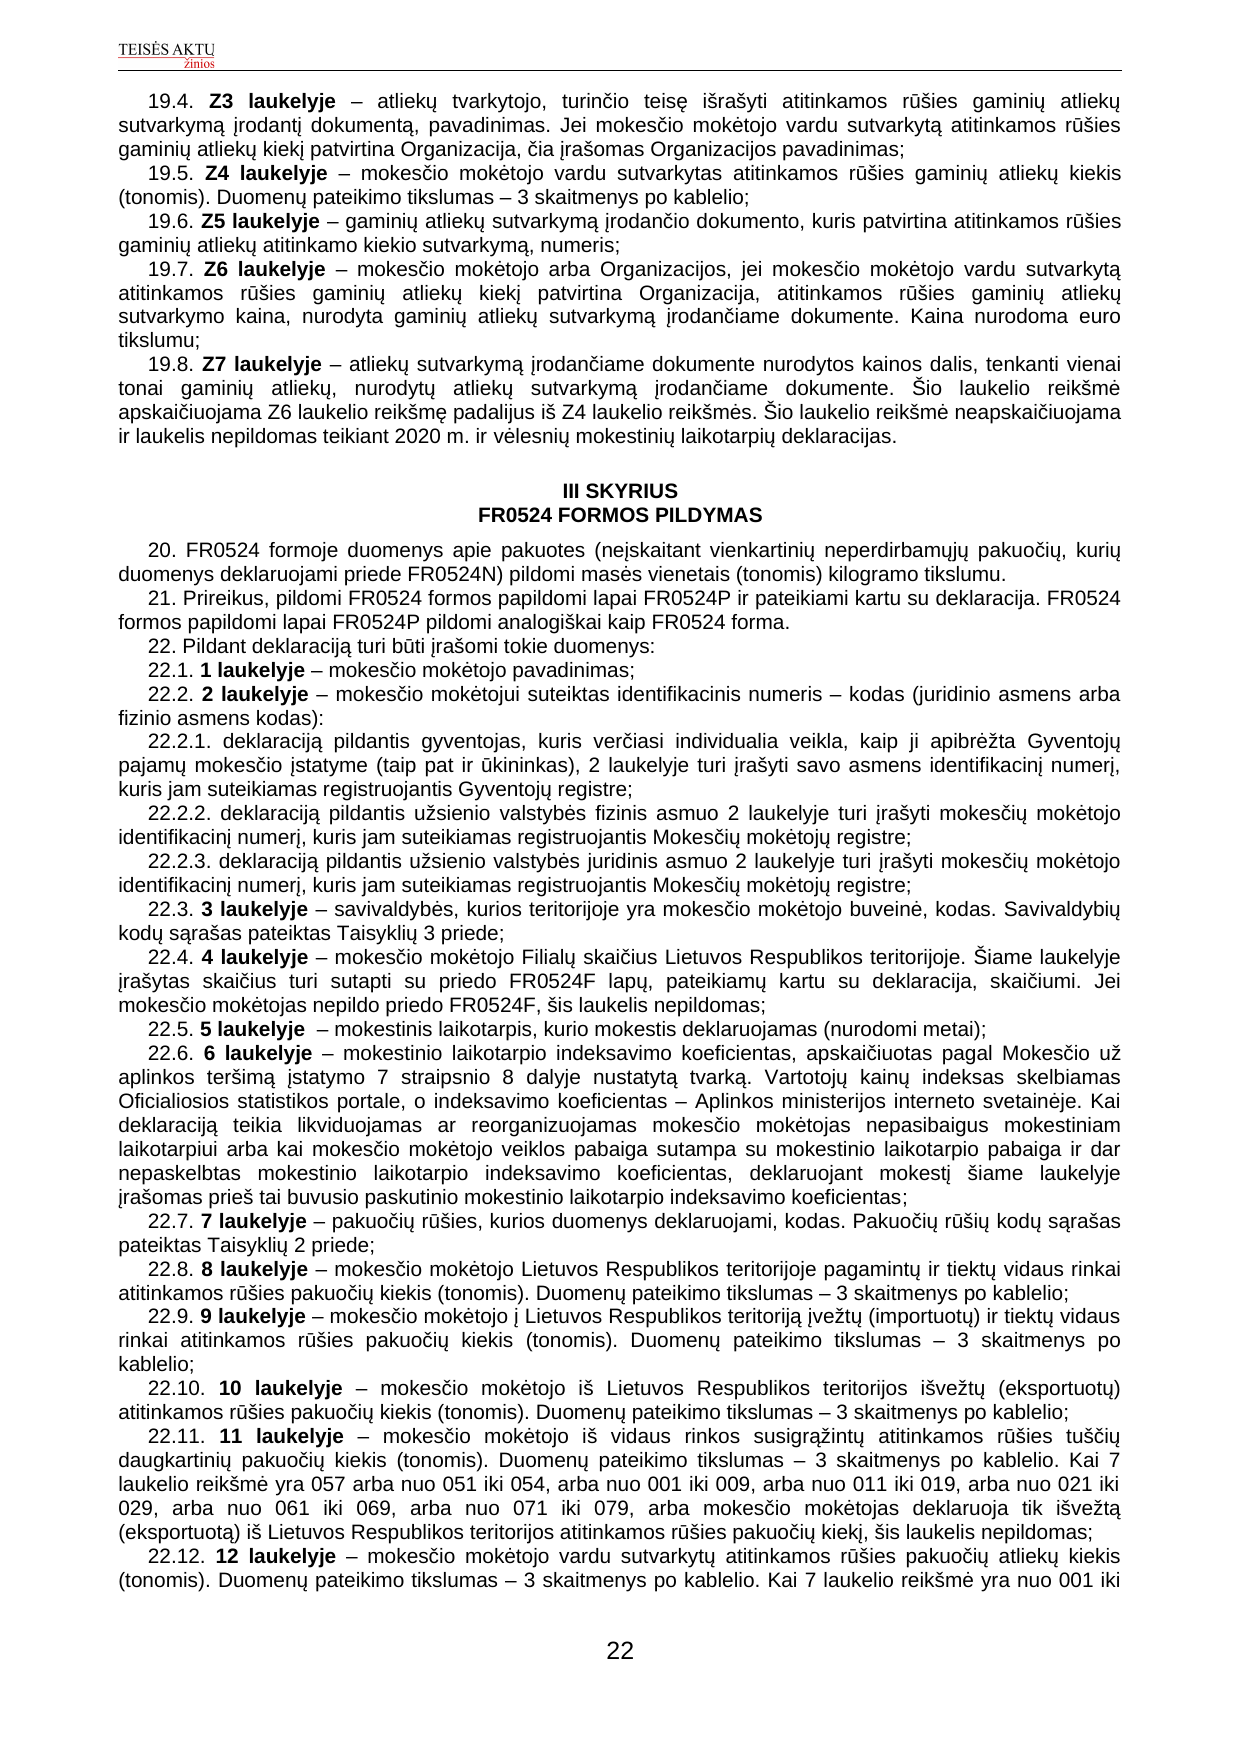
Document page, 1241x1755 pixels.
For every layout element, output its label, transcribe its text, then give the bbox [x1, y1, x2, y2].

text 22.2.1. deklaraciją pildantis gyventojas, kuris verčiasi individualia veikla, kaip ji apibrėžta Gyventojų pajamų mokesčio įstatyme (taip pat ir ūkininkas), 2 laukelyje turi įrašyti savo asmens identifikacinį numerį, kuris jam suteikiamas registruojantis Gyventojų registre; [118, 729, 1122, 801]
text 19.4. Z3 laukelyje – atliekų tvarkytojo, turinčio teisę išrašyti atitinkamos rūšies gaminių atliekų sutvarkymą įrodantį dokumentą, pavadinimas. Jei mokesčio mokėtojo vardu sutvarkytą atitinkamos rūšies gaminių atliekų kiekį patvirtina Organizacija, čia įrašomas Organizacijos pavadinimas; [118, 89, 1122, 161]
text 22.10. 10 laukelyje – mokesčio mokėtojo iš Lietuvos Respublikos teritorijos išvežtų (eksportuotų) atitinkamos rūšies pakuočių kiekis (tonomis). Duomenų pateikimo tikslumas – 3 skaitmenys po kablelio; [118, 1376, 1122, 1424]
text 22.9. 9 laukelyje – mokesčio mokėtojo į Lietuvos Respublikos teritoriją įvežtų (importuotų) ir tiektų vidaus rinkai atitinkamos rūšies pakuočių kiekis (tonomis). Duomenų pateikimo tikslumas – 3 skaitmenys po kablelio; [118, 1304, 1122, 1376]
text 22.2. 2 laukelyje – mokesčio mokėtojui suteiktas identifikacinis numeris – kodas (juridinio asmens arba fizinio asmens kodas): [118, 681, 1122, 729]
text 22.3. 3 laukelyje – savivaldybės, kurios teritorijoje yra mokesčio mokėtojo buveinė, kodas. Savivaldybių kodų sąrašas pateiktas Taisyklių 3 priede; [118, 897, 1122, 945]
text 22.8. 8 laukelyje – mokesčio mokėtojo Lietuvos Respublikos teritorijoje pagamintų ir tiektų vidaus rinkai atitinkamos rūšies pakuočių kiekis (tonomis). Duomenų pateikimo tikslumas – 3 skaitmenys po kablelio; [118, 1256, 1122, 1304]
text 22. Pildant deklaraciją turi būti įrašomi tokie duomenys: [118, 633, 1122, 657]
text 19.8. Z7 laukelyje – atliekų sutvarkymą įrodančiame dokumente nurodytos kainos dalis, tenkanti vienai tonai gaminių atliekų, nurodytų atliekų sutvarkymą įrodančiame dokumente. Šio laukelio reikšmė apskaičiuojama Z6 laukelio reikšmę padalijus iš Z4 laukelio reikšmės. Šio laukelio reikšmė neapskaičiuojama ir laukelis nepildomas teikiant 2020 m. ir vėlesnių mokestinių laikotarpių deklaracijas. [118, 352, 1122, 448]
text 19.5. Z4 laukelyje – mokesčio mokėtojo vardu sutvarkytas atitinkamos rūšies gaminių atliekų kiekis (tonomis). Duomenų pateikimo tikslumas – 3 skaitmenys po kablelio; [118, 161, 1122, 208]
text 22.5. 5 laukelyje – mokestinis laikotarpis, kurio mokestis deklaruojamas (nurodomi metai); [118, 1017, 1122, 1041]
text 21. Prireikus, pildomi FR0524 formos papildomi lapai FR0524P ir pateikiami kartu su deklaracija. FR0524 formos papildomi lapai FR0524P pildomi analogiškai kaip FR0524 forma. [118, 586, 1122, 633]
text 22.6. 6 laukelyje – mokestinio laikotarpio indeksavimo koeficientas, apskaičiuotas pagal Mokesčio už aplinkos teršimą įstatymo 7 straipsnio 8 dalyje nustatytą tvarką. Vartotojų kainų indeksas skelbiamas Oficialiosios statistikos portale, o indeksavimo koeficientas – Aplinkos ministerijos interneto svetainėje. Kai deklaraciją teikia likviduojamas ar reorganizuojamas mokesčio mokėtojas nepasibaigus mokestiniam laikotarpiui arba kai mokesčio mokėtojo veiklos pabaiga sutampa su mokestinio laikotarpio pabaiga ir dar nepaskelbtas mokestinio laikotarpio indeksavimo koeficientas, deklaruojant mokestį šiame laukelyje įrašomas prieš tai buvusio paskutinio mokestinio laikotarpio indeksavimo koeficientas; [118, 1041, 1122, 1208]
text 20. FR0524 formoje duomenys apie pakuotes (neįskaitant vienkartinių neperdirbamųjų pakuočių, kurių duomenys deklaruojami priede FR0524N) pildomi masės vienetais (tonomis) kilogramo tikslumu. [118, 538, 1122, 586]
text III SKYRIUS FR0524 FORMOS PILDYMAS [118, 479, 1122, 527]
text 22.7. 7 laukelyje – pakuočių rūšies, kurios duomenys deklaruojami, kodas. Pakuočių rūšių kodų sąrašas pateiktas Taisyklių 2 priede; [118, 1208, 1122, 1256]
text 22.12. 12 laukelyje – mokesčio mokėtojo vardu sutvarkytų atitinkamos rūšies pakuočių atliekų kiekis (tonomis). Duomenų pateikimo tikslumas – 3 skaitmenys po kablelio. Kai 7 laukelio reikšmė yra nuo 001 iki [118, 1544, 1122, 1592]
text 19.6. Z5 laukelyje – gaminių atliekų sutvarkymą įrodančio dokumento, kuris patvirtina atitinkamos rūšies gaminių atliekų atitinkamo kiekio sutvarkymą, numeris; [118, 208, 1122, 256]
text 22.2.2. deklaraciją pildantis užsienio valstybės fizinis asmuo 2 laukelyje turi įrašyti mokesčių mokėtojo identifikacinį numerį, kuris jam suteikiamas registruojantis Mokesčių mokėtojų registre; [118, 801, 1122, 849]
text 22.11. 11 laukelyje – mokesčio mokėtojo iš vidaus rinkos susigrąžintų atitinkamos rūšies tuščių daugkartinių pakuočių kiekis (tonomis). Duomenų pateikimo tikslumas – 3 skaitmenys po kablelio. Kai 7 laukelio reikšmė yra 057 arba nuo 051 iki 054, arba nuo 001 iki 009, arba nuo 011 iki 019, arba nuo 021 iki 029, arba nuo 061 iki 069, arba nuo 071 iki 079, arba mokesčio mokėtojas deklaruoja tik išvežtą (eksportuotą) iš Lietuvos Respublikos teritorijos atitinkamos rūšies pakuočių kiekį, šis laukelis nepildomas; [118, 1424, 1122, 1544]
text 19.7. Z6 laukelyje – mokesčio mokėtojo arba Organizacijos, jei mokesčio mokėtojo vardu sutvarkytą atitinkamos rūšies gaminių atliekų kiekį patvirtina Organizacija, atitinkamos rūšies gaminių atliekų sutvarkymo kaina, nurodyta gaminių atliekų sutvarkymą įrodančiame dokumente. Kaina nurodoma euro tikslumu; [118, 256, 1122, 352]
text 22.4. 4 laukelyje – mokesčio mokėtojo Filialų skaičius Lietuvos Respublikos teritorijoje. Šiame laukelyje įrašytas skaičius turi sutapti su priedo FR0524F lapų, pateikiamų kartu su deklaracija, skaičiumi. Jei mokesčio mokėtojas nepildo priedo FR0524F, šis laukelis nepildomas; [118, 945, 1122, 1017]
text 22.2.3. deklaraciją pildantis užsienio valstybės juridinis asmuo 2 laukelyje turi įrašyti mokesčių mokėtojo identifikacinį numerį, kuris jam suteikiamas registruojantis Mokesčių mokėtojų registre; [118, 849, 1122, 897]
text 22.1. 1 laukelyje – mokesčio mokėtojo pavadinimas; [118, 657, 1122, 681]
